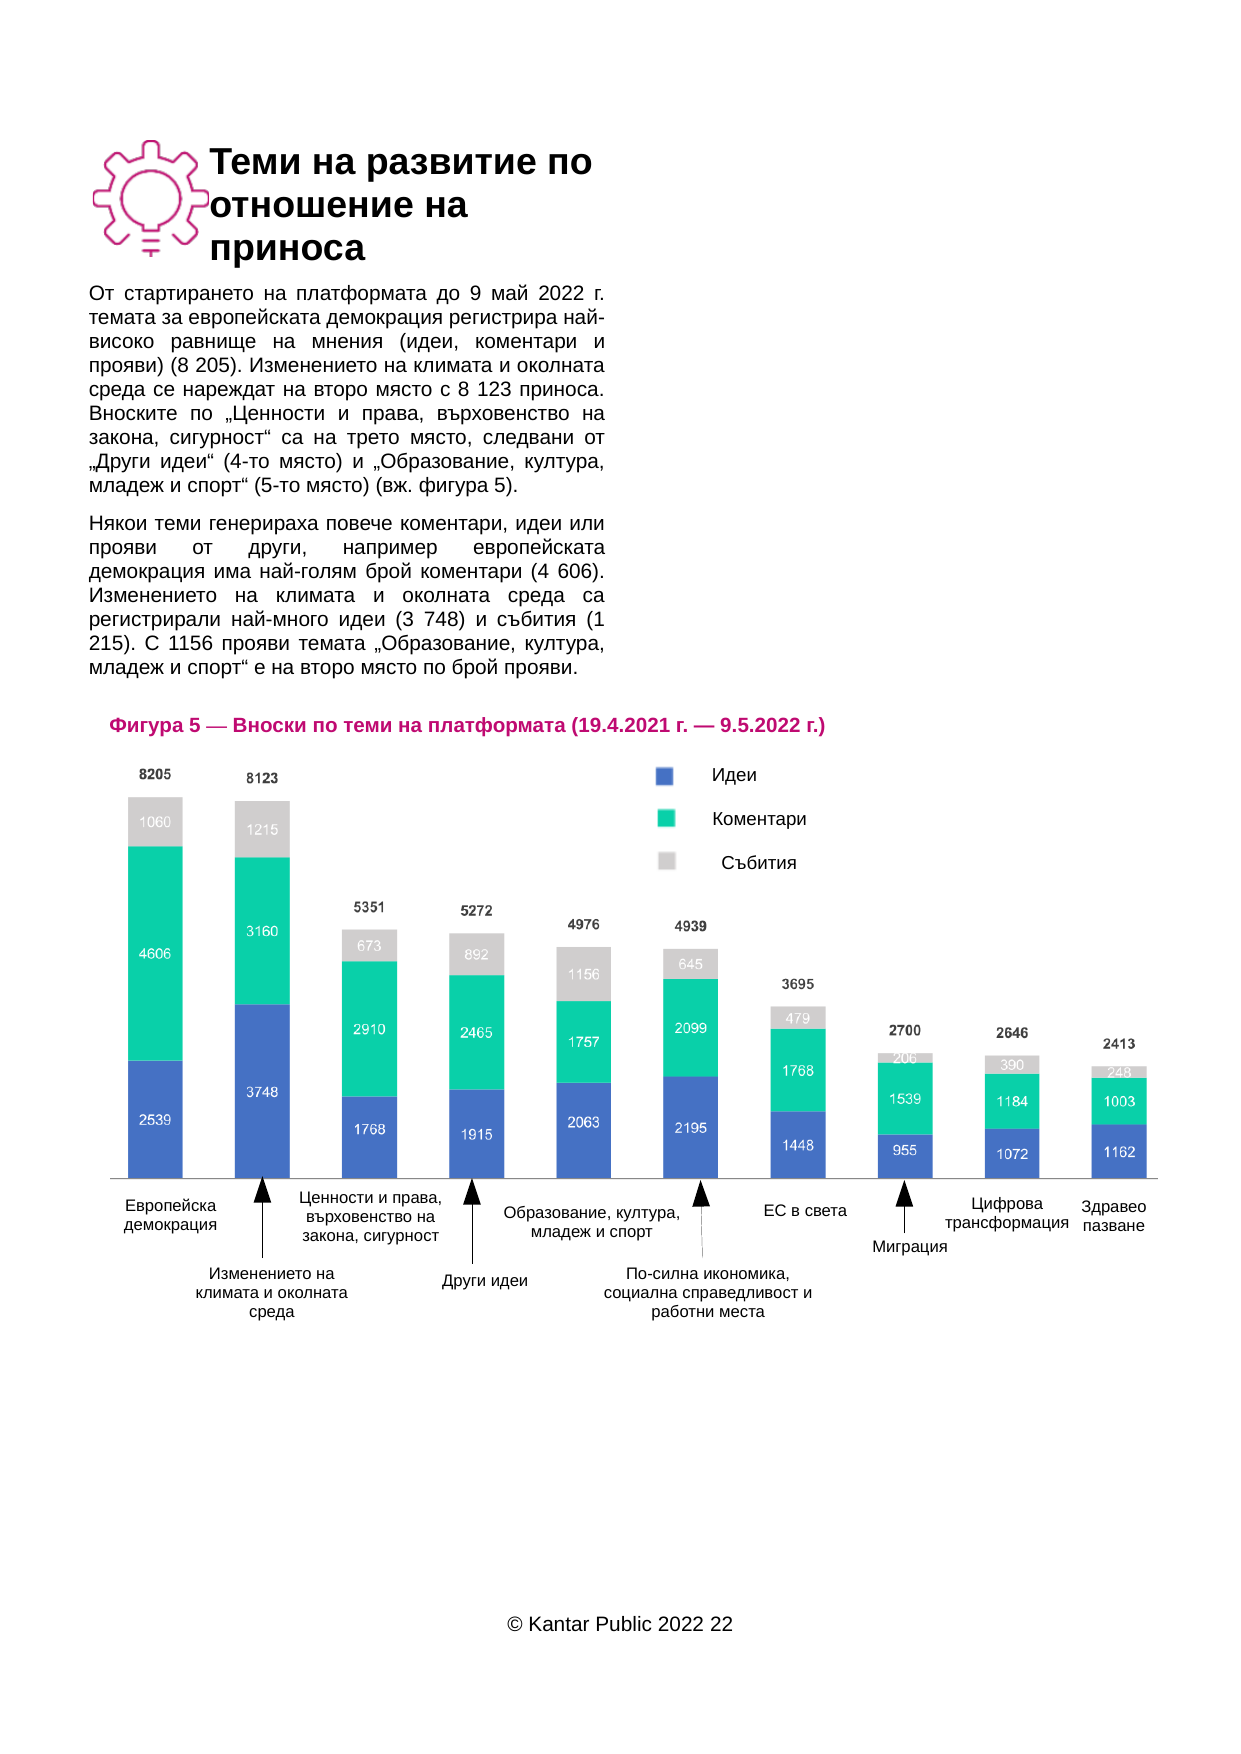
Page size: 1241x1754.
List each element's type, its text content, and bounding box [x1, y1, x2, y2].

picture [92, 140, 209, 257]
text От стартирането на платформата до 9 май 2022 г. темата за европейската демокрация регистрира най-високо равнище на мнения (идеи, коментари и прояви) (8 205). Изменението на климата и околната среда се нареждат на второ място с 8 123 приноса. Вноските по „Ценности и права, върховенство на закона, сигурност“ са на трето място, следвани от „Други идеи“ (4-то място) и „Образование, култура, младеж и спорт“ (5-то място) (вж. фигура 5). [88, 281, 605, 496]
subtitle Теми на развитие по отношение на приноса [88, 139, 605, 268]
picture [110, 761, 1158, 1180]
text Някои теми генерираха повече коментари, идеи или прояви от други, например европейската демокрация има най-голям брой коментари (4 606). Изменението на климата и околната среда са регистрирали най-много идеи (3 748) и събития (1 215). С 1156 прояви темата „Образование, култура, младеж и спорт“ е на второ място по брой прояви. [88, 511, 605, 679]
